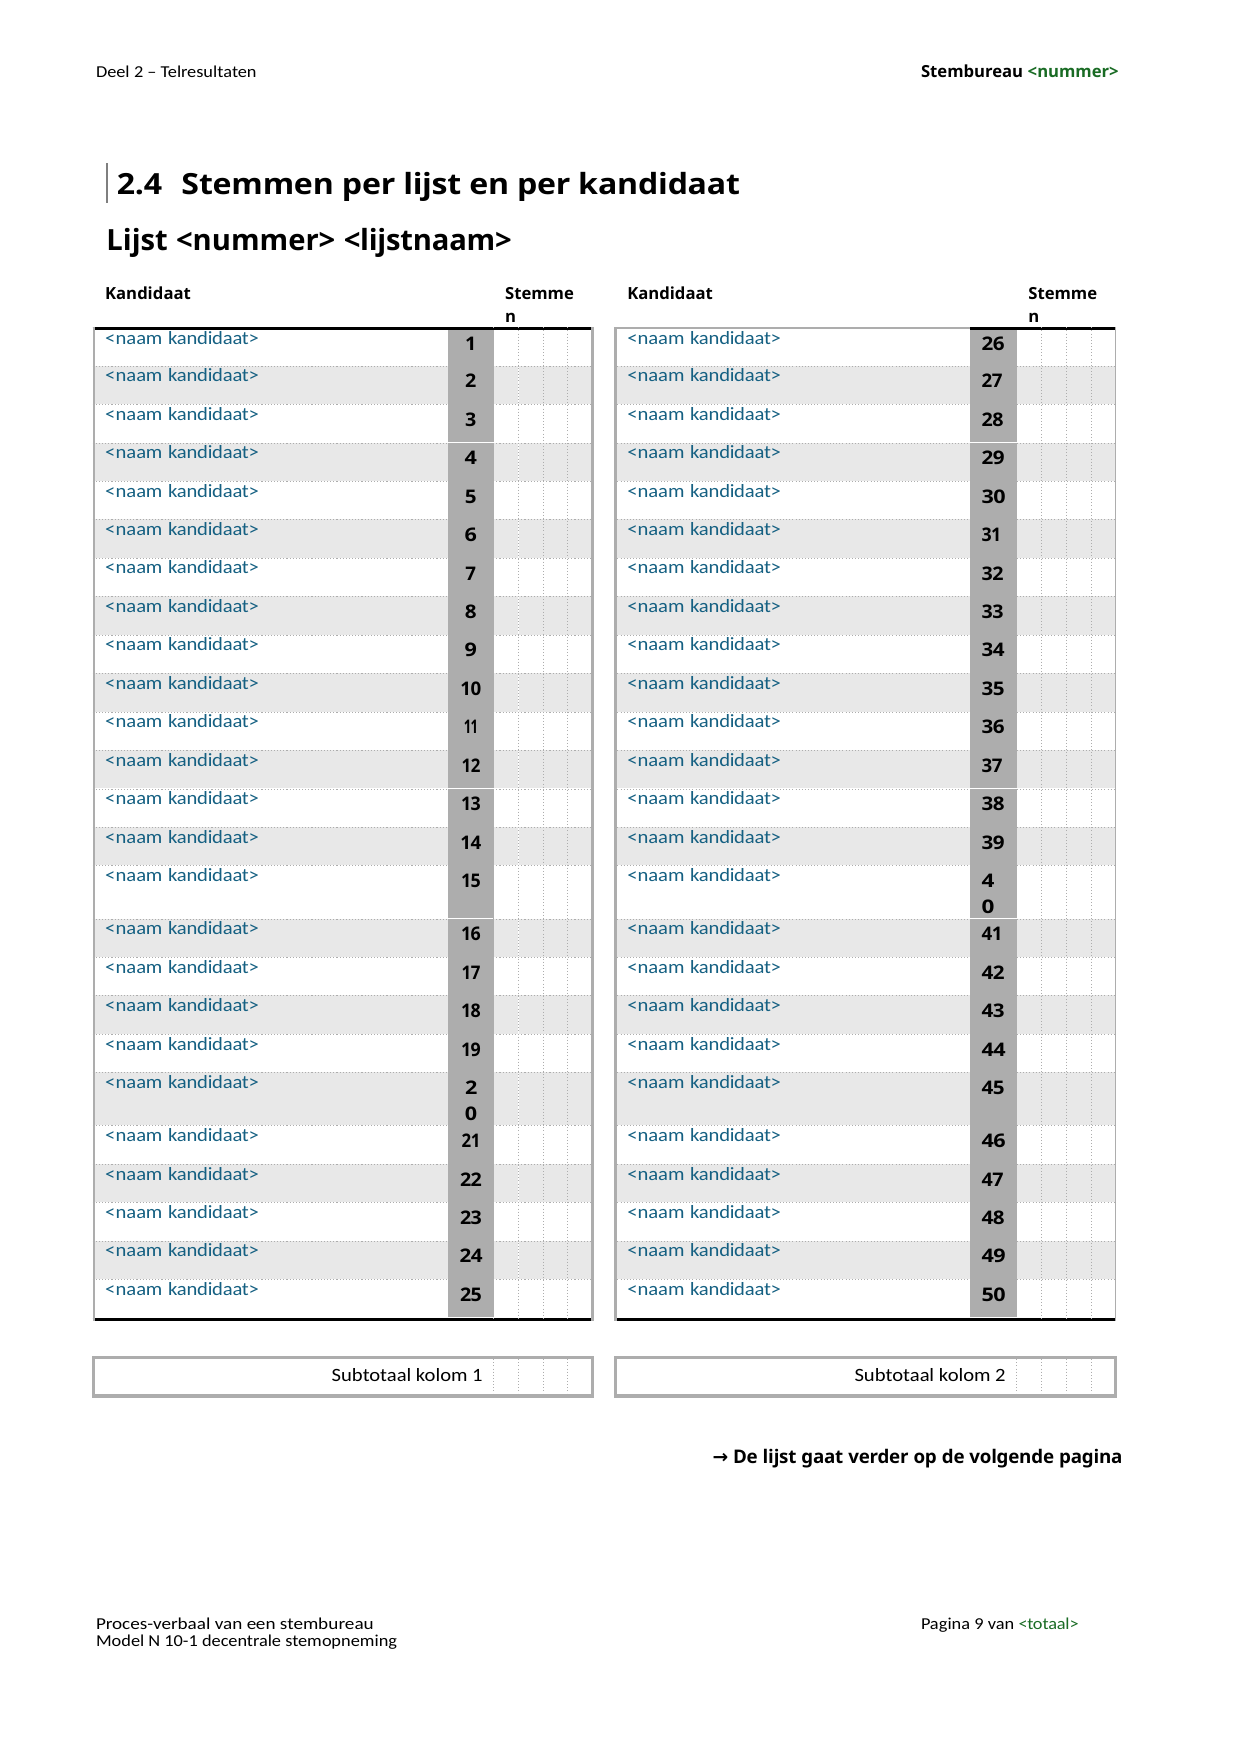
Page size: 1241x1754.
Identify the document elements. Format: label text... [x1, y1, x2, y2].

table_cell [519, 712, 543, 750]
table_cell [543, 404, 568, 442]
table_cell [1042, 1241, 1066, 1279]
table_cell [1091, 1164, 1115, 1202]
table_cell [1066, 330, 1091, 366]
table_cell <naam kandidaat> [617, 481, 970, 519]
table_cell <naam kandidaat> [617, 750, 970, 788]
table_cell <naam kandidaat> [617, 1125, 970, 1164]
table_cell [1042, 865, 1066, 918]
table_cell [494, 789, 518, 827]
text → De lijst gaat verder op de volgende pagina [94, 1443, 1122, 1469]
table_cell [494, 1072, 518, 1125]
table_cell [1091, 1034, 1115, 1072]
table_cell 34 [970, 637, 1017, 673]
table_cell [594, 1164, 614, 1202]
table_cell [1017, 995, 1042, 1034]
table_cell [568, 558, 591, 596]
table_cell [568, 919, 591, 957]
table_cell [519, 1072, 543, 1125]
table_cell <naam kandidaat> [95, 865, 448, 918]
table_cell [1091, 366, 1115, 404]
table_cell [1042, 443, 1066, 481]
table_cell [594, 443, 614, 481]
table_cell [1017, 957, 1042, 995]
table_cell [519, 1241, 543, 1279]
table_cell [94, 1318, 1116, 1356]
table_cell [519, 1279, 543, 1317]
table_cell <naam kandidaat> [617, 596, 970, 635]
table_cell 13 [448, 791, 494, 827]
table_cell <naam kandidaat> [95, 1034, 448, 1072]
table_cell [1066, 1072, 1091, 1125]
table_cell [519, 1164, 543, 1202]
table_cell [594, 1279, 614, 1317]
table_cell [594, 327, 614, 366]
table_cell [494, 673, 518, 712]
table_cell [594, 789, 614, 827]
table_cell <naam kandidaat> [617, 443, 970, 481]
table_cell [1066, 1164, 1091, 1202]
table_cell Subtotaal kolom 1 [95, 1359, 494, 1394]
table_cell [494, 635, 518, 673]
table_cell [594, 750, 614, 788]
table_cell [1042, 1034, 1066, 1072]
table_cell [1017, 1241, 1042, 1279]
table_cell [1066, 957, 1091, 995]
table_cell [1066, 1359, 1091, 1394]
table_cell [1017, 366, 1042, 404]
table_cell [1091, 673, 1115, 712]
table_cell [1017, 404, 1042, 442]
table_cell 4 [448, 445, 494, 481]
table_cell 28 [970, 406, 1017, 442]
table_cell 5 [448, 483, 494, 519]
table_cell 9 [448, 637, 494, 673]
table_cell [568, 481, 591, 519]
table_cell 48 [970, 1204, 1017, 1241]
table_cell [594, 558, 614, 596]
table_cell [568, 1125, 591, 1164]
table_cell <naam kandidaat> [617, 1034, 970, 1072]
table_cell [1066, 635, 1091, 673]
table_cell [594, 366, 614, 404]
table_cell [543, 1034, 568, 1072]
table_cell 23 [448, 1204, 494, 1241]
table_cell [1042, 635, 1066, 673]
table_cell <naam kandidaat> [617, 519, 970, 558]
table_cell [494, 1202, 518, 1241]
table_cell [1042, 519, 1066, 558]
table_cell [1017, 750, 1042, 788]
table_cell <naam kandidaat> [617, 1279, 970, 1317]
table_cell [568, 1241, 591, 1279]
table_cell [568, 366, 591, 404]
table_cell [494, 750, 518, 788]
table_cell 3 [448, 406, 494, 442]
table_cell [543, 1072, 568, 1125]
table_cell [568, 1072, 591, 1125]
table_cell [543, 1241, 568, 1279]
table_cell [543, 827, 568, 865]
table_cell [1042, 1072, 1066, 1125]
table_cell [1091, 750, 1115, 788]
table_cell [568, 712, 591, 750]
table_cell [1017, 712, 1042, 750]
table_cell 32 [970, 560, 1017, 596]
table_cell [568, 1279, 591, 1317]
table_cell [1066, 519, 1091, 558]
table_cell [543, 635, 568, 673]
table_cell [1017, 519, 1042, 558]
table_cell [543, 673, 568, 712]
table_cell 40 [970, 868, 1017, 918]
table_header Stemmen [494, 282, 593, 327]
table_cell [1066, 1034, 1091, 1072]
table_cell [494, 827, 518, 865]
table_cell <naam kandidaat> [95, 596, 448, 635]
table_cell [519, 443, 543, 481]
table_cell [1042, 750, 1066, 788]
table_cell [519, 519, 543, 558]
table_cell [1091, 330, 1115, 366]
table_cell 39 [970, 829, 1017, 865]
table_cell [594, 1034, 614, 1072]
table_cell 26 [970, 330, 1017, 366]
table_cell 45 [970, 1074, 1017, 1125]
table_cell [1091, 1279, 1115, 1317]
table_cell [568, 827, 591, 865]
table_cell [1066, 596, 1091, 635]
table_cell 11 [448, 714, 494, 750]
table_cell <naam kandidaat> [95, 635, 448, 673]
table_cell [494, 865, 518, 918]
table_cell [543, 919, 568, 957]
table_cell [1017, 596, 1042, 635]
table_cell [543, 1359, 568, 1394]
table_cell <naam kandidaat> [617, 635, 970, 673]
table_cell [543, 865, 568, 918]
table_cell [1066, 1202, 1091, 1241]
table_cell [519, 995, 543, 1034]
table_cell <naam kandidaat> [95, 1164, 448, 1202]
table_cell <naam kandidaat> [95, 750, 448, 788]
table_cell <naam kandidaat> [95, 404, 448, 442]
table_cell 46 [970, 1128, 1017, 1164]
table_cell <naam kandidaat> [95, 1241, 448, 1279]
table_cell [1091, 1202, 1115, 1241]
table_cell [543, 481, 568, 519]
table_cell 30 [970, 483, 1017, 519]
list Stemmen per lijst en per kandidaat [108, 163, 1146, 203]
table_cell [1042, 1202, 1066, 1241]
table_cell [1091, 404, 1115, 442]
table_cell [594, 519, 614, 558]
table_cell 15 [448, 868, 494, 918]
table_cell [519, 957, 543, 995]
table_cell [519, 404, 543, 442]
table_cell [1091, 519, 1115, 558]
table_cell [568, 750, 591, 788]
table_cell [494, 712, 518, 750]
table_cell 42 [970, 959, 1017, 995]
table_cell [543, 558, 568, 596]
table_cell [1066, 1241, 1091, 1279]
table_cell [1017, 1279, 1042, 1317]
table_cell <naam kandidaat> [617, 404, 970, 442]
table_cell [494, 919, 518, 957]
table_cell [1091, 865, 1115, 918]
table_cell [519, 1034, 543, 1072]
table_cell [543, 330, 568, 366]
table_cell [1042, 1164, 1066, 1202]
table_cell <naam kandidaat> [95, 558, 448, 596]
table_cell [1091, 789, 1115, 827]
table_cell Subtotaal kolom 2 [617, 1359, 1017, 1394]
table_cell [1091, 1241, 1115, 1279]
table_cell [519, 366, 543, 404]
table_header [448, 282, 494, 327]
table_cell <naam kandidaat> [617, 366, 970, 404]
table_cell <naam kandidaat> [617, 919, 970, 957]
table_cell [519, 1202, 543, 1241]
table_cell [568, 404, 591, 442]
table_cell <naam kandidaat> [617, 1164, 970, 1202]
table_cell <naam kandidaat> [617, 1241, 970, 1279]
table_cell [519, 635, 543, 673]
table_cell [594, 635, 614, 673]
table_cell [1066, 673, 1091, 712]
table_cell [494, 366, 518, 404]
table_cell <naam kandidaat> [95, 1072, 448, 1125]
table_cell [1066, 827, 1091, 865]
table_cell [1091, 827, 1115, 865]
table_cell <naam kandidaat> [95, 995, 448, 1034]
table_cell [494, 1241, 518, 1279]
table_cell [1017, 1125, 1042, 1164]
table_cell [594, 404, 614, 442]
table_cell [519, 750, 543, 788]
table_cell [1017, 1202, 1042, 1241]
table_cell [1042, 596, 1066, 635]
table_cell 47 [970, 1166, 1017, 1202]
table_cell [594, 1356, 614, 1394]
table_cell <naam kandidaat> [95, 443, 448, 481]
table_cell [568, 1164, 591, 1202]
table_cell [1091, 1072, 1115, 1125]
table_header Stemmen [1017, 282, 1116, 327]
table_cell [1042, 366, 1066, 404]
table_cell [1066, 1125, 1091, 1164]
table_cell <naam kandidaat> [95, 366, 448, 404]
table_cell [1042, 481, 1066, 519]
table_cell [494, 957, 518, 995]
table_cell [1017, 673, 1042, 712]
table_cell [519, 789, 543, 827]
table_cell [1066, 404, 1091, 442]
table_cell [594, 1072, 614, 1125]
table_cell 21 [448, 1128, 494, 1164]
table_header Kandidaat [616, 282, 970, 327]
table_cell [494, 558, 518, 596]
text Lijst <nummer> <lijstnaam> [106, 219, 1146, 259]
table_cell <naam kandidaat> [95, 919, 448, 957]
table_cell [543, 789, 568, 827]
table_cell [1066, 789, 1091, 827]
table_cell [1066, 919, 1091, 957]
table_cell [1017, 919, 1042, 957]
table_cell [594, 596, 614, 635]
table_cell <naam kandidaat> [617, 995, 970, 1034]
table_cell <naam kandidaat> [95, 712, 448, 750]
table_cell <naam kandidaat> [95, 1279, 448, 1317]
table_cell [1017, 1164, 1042, 1202]
table_cell [1091, 1359, 1114, 1394]
table_cell 24 [448, 1243, 494, 1279]
table_cell [1066, 995, 1091, 1034]
table_cell [1017, 1359, 1042, 1394]
table_cell 12 [448, 752, 494, 788]
table_cell [494, 995, 518, 1034]
table_cell 43 [970, 998, 1017, 1034]
table_cell [1066, 865, 1091, 918]
table_cell <naam kandidaat> [617, 558, 970, 596]
table_cell [1091, 957, 1115, 995]
table_cell [1042, 558, 1066, 596]
table_cell <naam kandidaat> [617, 827, 970, 865]
table_cell [1017, 443, 1042, 481]
table_cell 37 [970, 752, 1017, 788]
table_cell [1091, 995, 1115, 1034]
table_cell [494, 330, 518, 366]
table_cell <naam kandidaat> [617, 1072, 970, 1125]
table_cell [543, 995, 568, 1034]
table_cell [1017, 1034, 1042, 1072]
table_cell [1042, 404, 1066, 442]
table_cell [543, 1202, 568, 1241]
table_cell [494, 443, 518, 481]
table_cell 8 [448, 598, 494, 635]
table_cell [1042, 957, 1066, 995]
table_cell [1042, 673, 1066, 712]
table_cell [1042, 919, 1066, 957]
table_cell 2 [448, 368, 494, 404]
table_cell [594, 673, 614, 712]
table_cell [1066, 443, 1091, 481]
table_cell [494, 481, 518, 519]
table_cell [543, 366, 568, 404]
table_cell 36 [970, 714, 1017, 750]
table_cell [519, 827, 543, 865]
table_cell <naam kandidaat> [617, 673, 970, 712]
table_cell [543, 596, 568, 635]
table_cell <naam kandidaat> [95, 1202, 448, 1241]
table_cell 35 [970, 675, 1017, 712]
table_cell [1091, 712, 1115, 750]
table_cell [519, 558, 543, 596]
table_cell [594, 712, 614, 750]
table_cell 17 [448, 959, 494, 995]
table_cell <naam kandidaat> [617, 329, 970, 366]
table_cell [568, 1359, 591, 1394]
table_cell [1042, 995, 1066, 1034]
table_cell [494, 1279, 518, 1317]
table_cell [1017, 865, 1042, 918]
table_cell [568, 865, 591, 918]
table_cell 20 [448, 1074, 494, 1125]
table_cell [1017, 635, 1042, 673]
table_cell <naam kandidaat> [95, 957, 448, 995]
table_cell [594, 865, 614, 918]
table_cell [568, 1202, 591, 1241]
table_cell [494, 519, 518, 558]
table_cell [594, 827, 614, 865]
table_cell [1042, 827, 1066, 865]
table_cell [568, 789, 591, 827]
table_cell [1066, 366, 1091, 404]
table_header [970, 282, 1017, 327]
table_cell 7 [448, 560, 494, 596]
table_cell [1042, 1359, 1066, 1394]
table_cell [543, 1125, 568, 1164]
table_cell <naam kandidaat> [617, 789, 970, 827]
table_cell <naam kandidaat> [95, 519, 448, 558]
table_cell [543, 750, 568, 788]
table_cell [1066, 558, 1091, 596]
table_cell [1042, 1125, 1066, 1164]
table_cell 29 [970, 445, 1017, 481]
table_cell [1091, 558, 1115, 596]
table_cell [1017, 1072, 1042, 1125]
table_cell 41 [970, 921, 1017, 957]
table_header Kandidaat [94, 282, 448, 327]
table_cell [568, 673, 591, 712]
table_cell 33 [970, 598, 1017, 635]
table_cell 50 [970, 1281, 1017, 1317]
table_cell [519, 596, 543, 635]
table_cell <naam kandidaat> [617, 712, 970, 750]
table_cell [543, 1279, 568, 1317]
table_cell [519, 1125, 543, 1164]
table_cell 19 [448, 1036, 494, 1072]
table_cell <naam kandidaat> [617, 1202, 970, 1241]
table_cell [519, 919, 543, 957]
table_cell [519, 865, 543, 918]
table_cell [519, 481, 543, 519]
table_cell [568, 635, 591, 673]
table_cell [1091, 635, 1115, 673]
table_cell [1017, 558, 1042, 596]
table_cell [594, 1202, 614, 1241]
table_cell [519, 330, 543, 366]
table_cell [1017, 827, 1042, 865]
table_cell 38 [970, 791, 1017, 827]
table_cell 27 [970, 368, 1017, 404]
table_cell 16 [448, 921, 494, 957]
table_cell [494, 1164, 518, 1202]
table_cell [568, 957, 591, 995]
table_cell 31 [970, 521, 1017, 558]
table_cell 44 [970, 1036, 1017, 1072]
table_cell [568, 1034, 591, 1072]
table_cell 18 [448, 998, 494, 1034]
table_cell [519, 1359, 543, 1394]
table_cell 14 [448, 829, 494, 865]
table_cell <naam kandidaat> [95, 789, 448, 827]
table_cell [543, 519, 568, 558]
table_cell [494, 1034, 518, 1072]
table_header [593, 282, 616, 327]
table_cell [543, 1164, 568, 1202]
table_cell <naam kandidaat> [95, 481, 448, 519]
table_cell [1066, 712, 1091, 750]
table_cell 6 [448, 521, 494, 558]
table_cell [1091, 919, 1115, 957]
table_cell [543, 957, 568, 995]
table_cell [1017, 330, 1042, 366]
table_cell [568, 443, 591, 481]
table_cell [1091, 1125, 1115, 1164]
table_cell <naam kandidaat> [95, 330, 448, 366]
table_cell [1042, 1279, 1066, 1317]
table_cell <naam kandidaat> [617, 865, 970, 918]
table_cell <naam kandidaat> [95, 827, 448, 865]
table_cell [1042, 789, 1066, 827]
table_cell [568, 596, 591, 635]
table_cell 10 [448, 675, 494, 712]
table_cell [568, 995, 591, 1034]
table_cell 1 [448, 330, 494, 366]
table_cell [594, 481, 614, 519]
table_cell [519, 673, 543, 712]
table_cell [1091, 443, 1115, 481]
table_cell [1066, 1279, 1091, 1317]
table_cell [594, 1241, 614, 1279]
table_cell 49 [970, 1243, 1017, 1279]
table_cell <naam kandidaat> [617, 957, 970, 995]
table_cell [1091, 481, 1115, 519]
table_cell [1042, 330, 1066, 366]
table_cell [543, 712, 568, 750]
table_cell [568, 330, 591, 366]
table_cell [1017, 481, 1042, 519]
table_cell [594, 957, 614, 995]
table_cell [543, 443, 568, 481]
table_cell [494, 1125, 518, 1164]
table_cell <naam kandidaat> [95, 673, 448, 712]
table_cell 25 [448, 1281, 494, 1317]
table_cell [594, 919, 614, 957]
table_cell [494, 596, 518, 635]
table_cell [594, 995, 614, 1034]
table_cell [1042, 712, 1066, 750]
table_cell 22 [448, 1166, 494, 1202]
table_cell [1017, 789, 1042, 827]
table_cell [494, 1359, 518, 1394]
table_cell [1066, 481, 1091, 519]
table_cell [568, 519, 591, 558]
table_cell [1091, 596, 1115, 635]
table_cell [1066, 750, 1091, 788]
table_cell [594, 1125, 614, 1164]
table_cell [494, 404, 518, 442]
table_cell <naam kandidaat> [95, 1125, 448, 1164]
